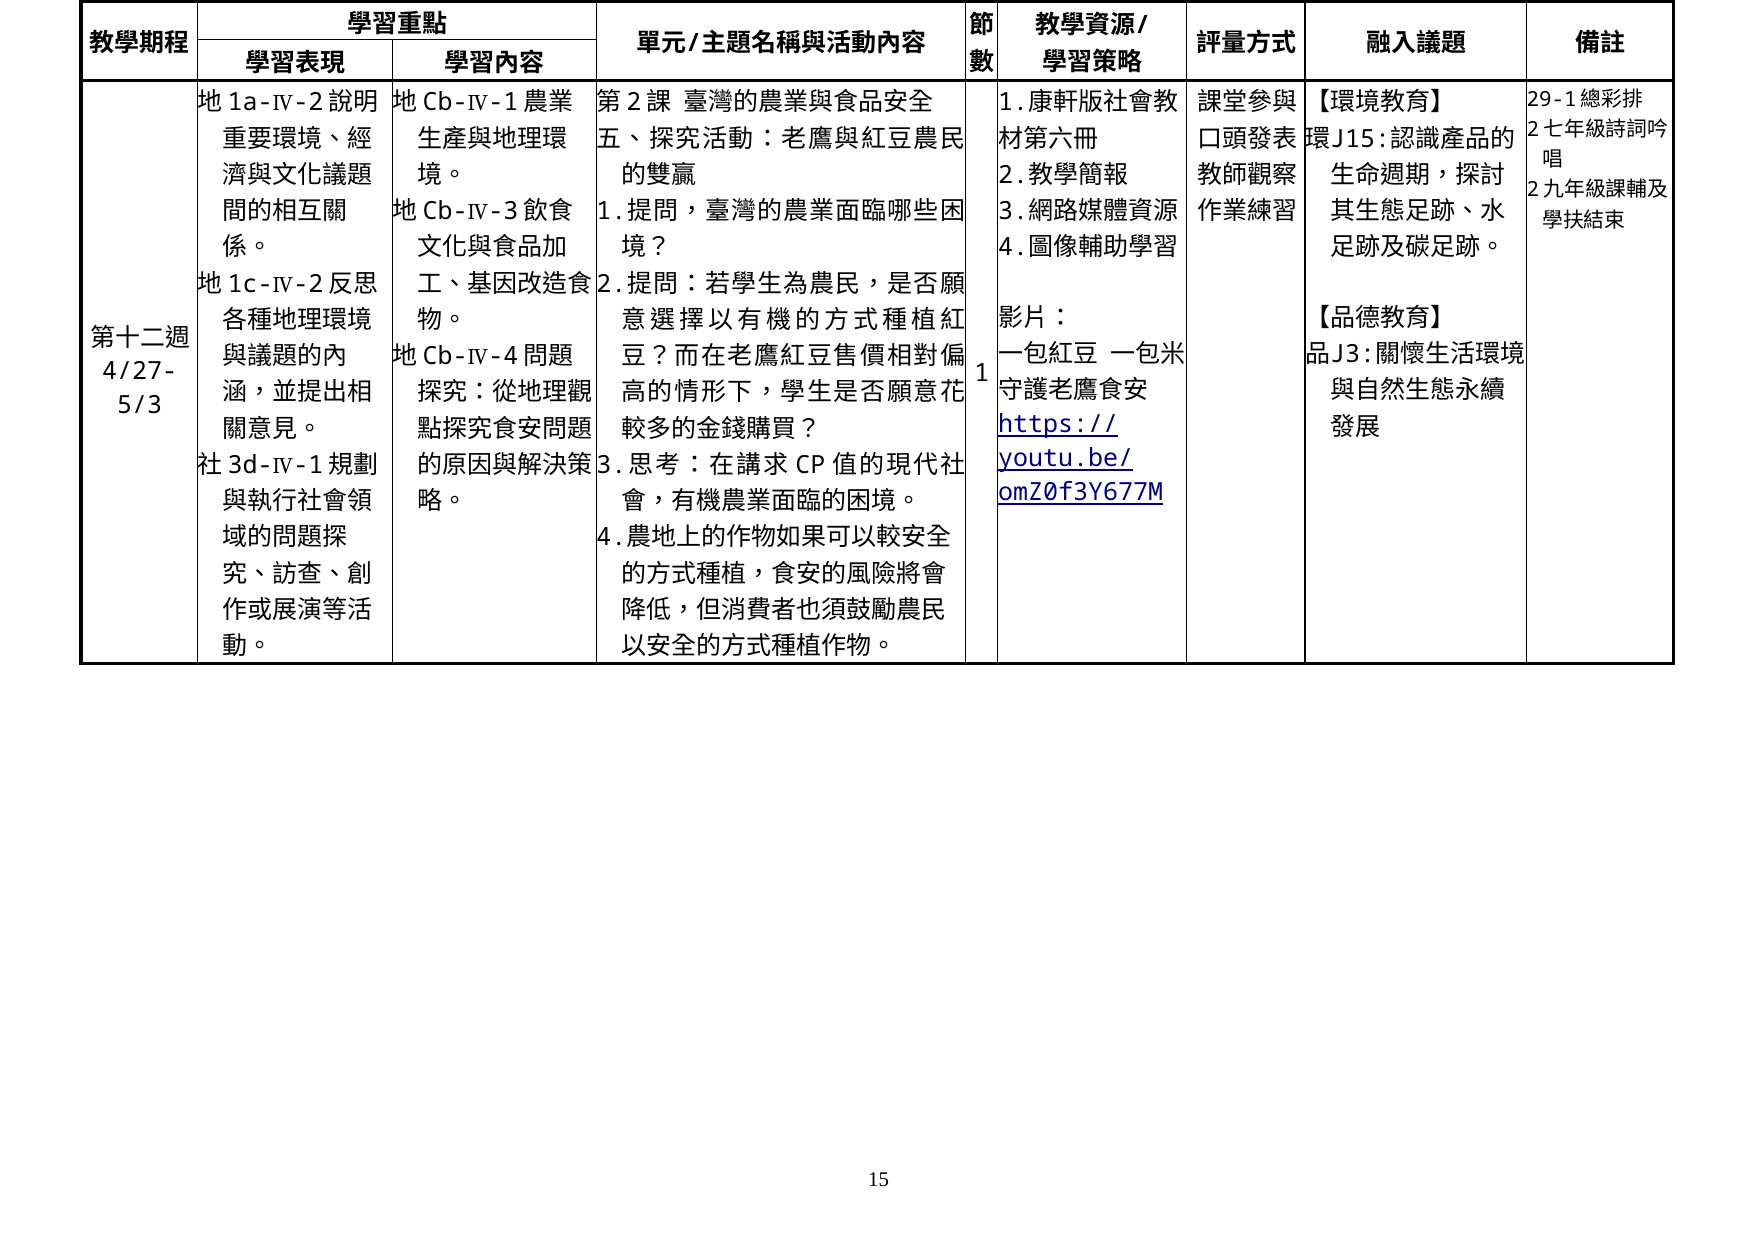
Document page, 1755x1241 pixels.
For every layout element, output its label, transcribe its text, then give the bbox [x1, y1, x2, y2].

table_cell 地1a-Ⅳ-2說明重要環境、經濟與文化議題間的相互關係。 地1c-Ⅳ-2反思各種地理環境與議題的內涵，並提出相關意見。 社3d-Ⅳ-1規劃與執行社會領域的問題探究、訪查、創作或展演等活動。 [198, 82, 392, 662]
table_cell 地Cb-Ⅳ-1農業生產與地理環境。 地Cb-Ⅳ-3飲食文化與食品加工、基因改造食物。 地Cb-Ⅳ-4問題探究：從地理觀點探究食安問題的原因與解決策略。 [393, 82, 596, 662]
table_header 單元/主題名稱與活動內容 [597, 3, 965, 79]
table_cell 1 [966, 82, 997, 662]
table_cell 1.康軒版社會教材第六冊 2.教學簡報 3.網路媒體資源 4.圖像輔助學習 影片： 一包紅豆 一包米 守護老鷹食安 https://youtu.be/omZ0f3Y677M [998, 82, 1186, 662]
table_cell 第十二週 4/27-5/3 [83, 82, 197, 662]
table_header 教學期程 [83, 3, 197, 79]
table_header 節數 [966, 3, 997, 79]
table_cell 29-1總彩排 2七年級詩詞吟唱 2九年級課輔及學扶結束 [1527, 82, 1672, 662]
table_header 學習重點 [198, 3, 596, 39]
table_header 評量方式 [1187, 3, 1304, 79]
table_header 融入議題 [1306, 3, 1526, 79]
table_cell 學習內容 [393, 40, 596, 79]
table_cell 【環境教育】 環J15:認識產品的生命週期，探討其生態足跡、水足跡及碳足跡。 【品德教育】 品J3:關懷生活環境與自然生態永續發展 [1306, 82, 1526, 662]
table_cell 第2課 臺灣的農業與食品安全 五、探究活動：老鷹與紅豆農民的雙贏 1.提問，臺灣的農業面臨哪些困境？ 2.提問：若學生為農民，是否願意選擇以有機的方式種植紅豆？而在老鷹紅豆售價相對偏高的情形下，學生是否願意花較多的金錢購買？ 3.思考：在講求CP值的現代社會，有機農業面臨的困境。 4.農地上的作物如果可以較安全的方式種植，食安的風險將會降低，但消費者也須鼓勵農民以安全的方式種植作物。 [597, 82, 965, 662]
table_cell 學習表現 [198, 40, 392, 79]
table_header 備註 [1527, 3, 1672, 79]
table_header 教學資源/ 學習策略 [998, 3, 1186, 79]
table_cell 課堂參與 口頭發表 教師觀察 作業練習 [1187, 82, 1304, 662]
